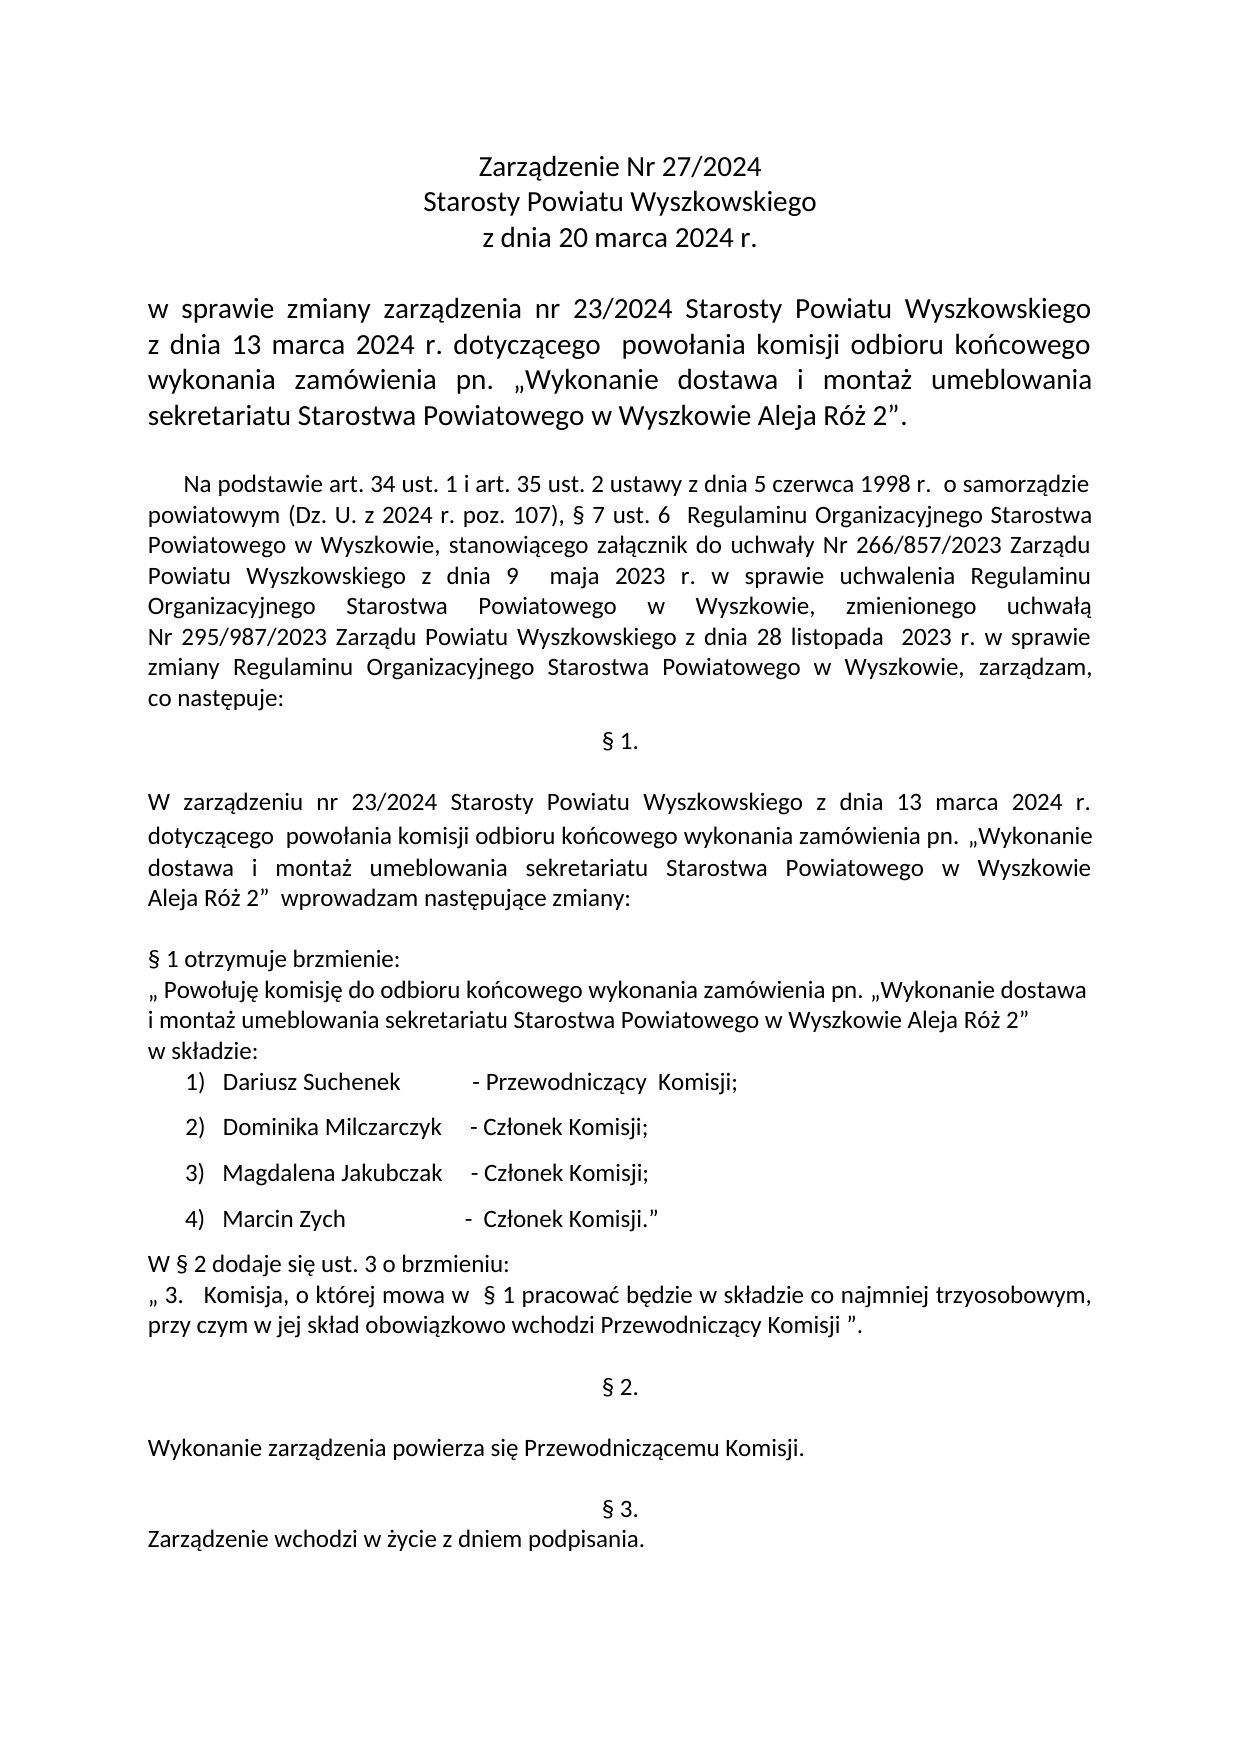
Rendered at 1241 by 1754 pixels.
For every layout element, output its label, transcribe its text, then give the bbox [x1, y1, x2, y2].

text § 3. [148, 1493, 1093, 1523]
text Na podstawie art. 34 ust. 1 i art. 35 ust. 2 ustawy z dnia 5 czerwca 1998 r. o samorządzie powiatowym (Dz. U. z 2024 r. poz. 107), § 7 ust. 6 Regulaminu Organizacyjnego Starostwa Powiatowego w Wyszkowie, stanowiącego załącznik do uchwały Nr 266/857/2023 Zarządu Powiatu Wyszkowskiego z dnia 9 maja 2023 r. w sprawie uchwalenia Regulaminu Organizacyjnego Starostwa Powiatowego w Wyszkowie, zmienionego uchwałą Nr 295/987/2023 Zarządu Powiatu Wyszkowskiego z dnia 28 listopada 2023 r. w sprawie zmiany Regulaminu Organizacyjnego Starostwa Powiatowego w Wyszkowie, zarządzam, co następuje: [148, 468, 1093, 712]
text „ 3. Komisja, o której mowa w § 1 pracować będzie w składzie co najmniej trzyosobowym, przy czym w jej skład obowiązkowo wchodzi Przewodniczący Komisji ”. [148, 1279, 1093, 1340]
list Dominika Milczarczyk - Członek Komisji; [185, 1111, 1093, 1142]
text w składzie: [148, 1035, 1093, 1066]
text § 1. [148, 725, 1093, 755]
text § 2. [148, 1371, 1093, 1401]
list Marcin Zych - Członek Komisji.” [185, 1203, 1093, 1233]
text W zarządzeniu nr 23/2024 Starosty Powiatu Wyszkowskiego z dnia 13 marca 2024 r. dotyczącego powołania komisji odbioru końcowego wykonania zamówienia pn. „Wykonanie dostawa i montaż umeblowania sekretariatu Starostwa Powiatowego w Wyszkowie Aleja Róż 2” wprowadzam następujące zmiany: [148, 786, 1093, 913]
text Zarządzenie Nr 27/2024 [148, 148, 1093, 183]
text § 1 otrzymuje brzmienie: [148, 944, 1093, 974]
text „ Powołuję komisję do odbioru końcowego wykonania zamówienia pn. „Wykonanie dostawa i montaż umeblowania sekretariatu Starostwa Powiatowego w Wyszkowie Aleja Róż 2” [148, 974, 1093, 1035]
text w sprawie zmiany zarządzenia nr 23/2024 Starosty Powiatu Wyszkowskiego z dnia 13 marca 2024 r. dotyczącego powołania komisji odbioru końcowego wykonania zamówienia pn. „Wykonanie dostawa i montaż umeblowania sekretariatu Starostwa Powiatowego w Wyszkowie Aleja Róż 2”. [148, 290, 1093, 433]
list Magdalena Jakubczak - Członek Komisji; [185, 1157, 1093, 1188]
text Zarządzenie wchodzi w życie z dniem podpisania. [148, 1523, 1093, 1554]
text z dnia 20 marca 2024 r. [148, 219, 1093, 254]
list Dariusz Suchenek - Przewodniczący Komisji; [185, 1066, 1093, 1096]
text Wykonanie zarządzenia powierza się Przewodniczącemu Komisji. [148, 1432, 1093, 1462]
text Starosty Powiatu Wyszkowskiego [148, 183, 1093, 219]
text W § 2 dodaje się ust. 3 o brzmieniu: [148, 1249, 1093, 1279]
